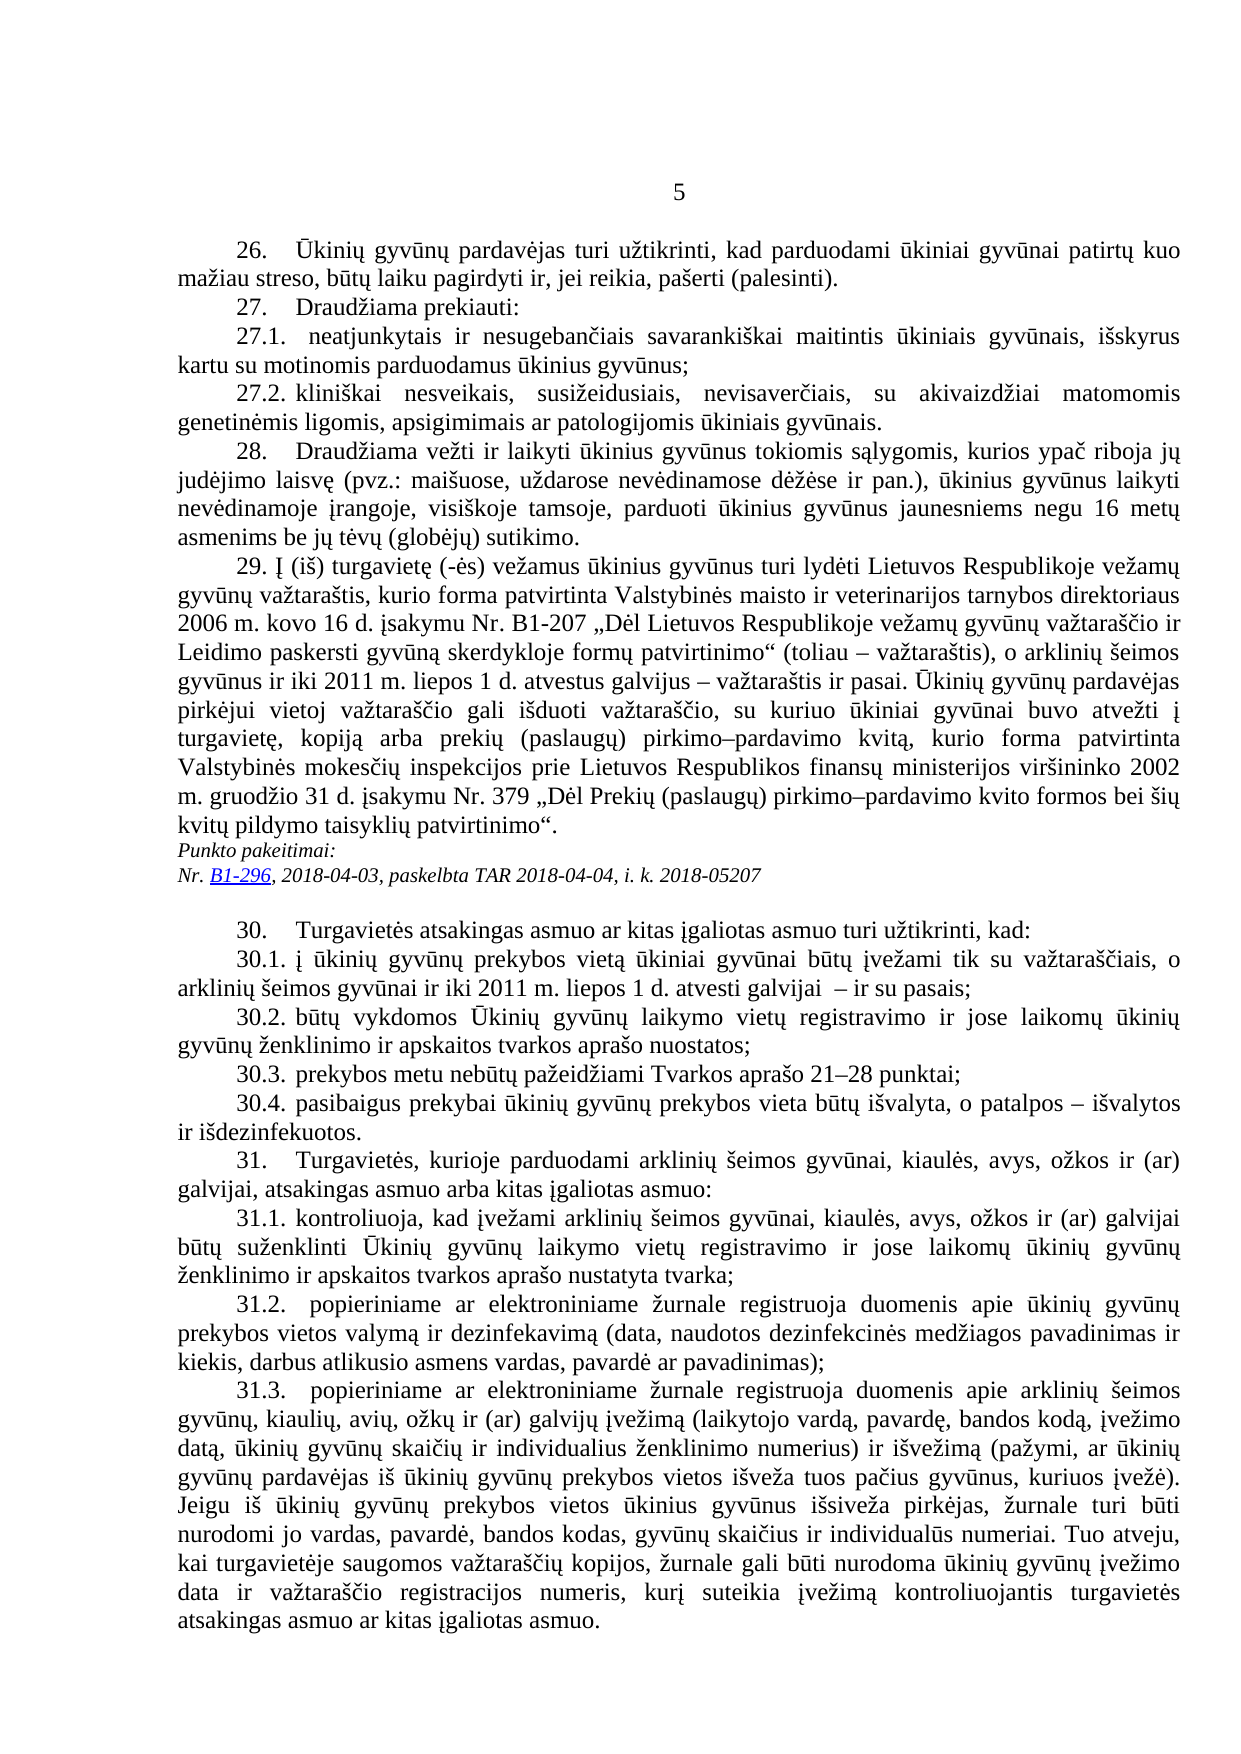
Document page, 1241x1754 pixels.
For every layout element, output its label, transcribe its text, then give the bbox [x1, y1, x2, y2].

text 30.1. į ūkinių gyvūnų prekybos vietą ūkiniai gyvūnai būtų įvežami tik su važtaraščiais, o arklinių šeimos gyvūnai ir iki 2011 m. liepos 1 d. atvesti galvijai – ir su pasais; [177, 944, 1181, 1002]
text 31.3. popieriniame ar elektroniniame žurnale registruoja duomenis apie arklinių šeimos gyvūnų, kiaulių, avių, ožkų ir (ar) galvijų įvežimą (laikytojo vardą, pavardę, bandos kodą, įvežimo datą, ūkinių gyvūnų skaičių ir individualius ženklinimo numerius) ir išvežimą (pažymi, ar ūkinių gyvūnų pardavėjas iš ūkinių gyvūnų prekybos vietos išveža tuos pačius gyvūnus, kuriuos įvežė). Jeigu iš ūkinių gyvūnų prekybos vietos ūkinius gyvūnus išsiveža pirkėjas, žurnale turi būti nurodomi jo vardas, pavardė, bandos kodas, gyvūnų skaičius ir individualūs numeriai. Tuo atveju, kai turgavietėje saugomos važtaraščių kopijos, žurnale gali būti nurodoma ūkinių gyvūnų įvežimo data ir važtaraščio registracijos numeris, kurį suteikia įvežimą kontroliuojantis turgavietės atsakingas asmuo ar kitas įgaliotas asmuo. [177, 1375, 1181, 1634]
text 26. Ūkinių gyvūnų pardavėjas turi užtikrinti, kad parduodami ūkiniai gyvūnai patirtų kuo mažiau streso, būtų laiku pagirdyti ir, jei reikia, pašerti (palesinti). [177, 235, 1181, 292]
text 30.3. prekybos metu nebūtų pažeidžiami Tvarkos aprašo 21–28 punktai; [177, 1059, 1181, 1088]
text 30. Turgavietės atsakingas asmuo ar kitas įgaliotas asmuo turi užtikrinti, kad: [177, 915, 1181, 944]
text 30.4. pasibaigus prekybai ūkinių gyvūnų prekybos vieta būtų išvalyta, o patalpos – išvalytos ir išdezinfekuotos. [177, 1088, 1181, 1145]
text 30.2. būtų vykdomos Ūkinių gyvūnų laikymo vietų registravimo ir jose laikomų ūkinių gyvūnų ženklinimo ir apskaitos tvarkos aprašo nuostatos; [177, 1002, 1181, 1059]
text 27.1. neatjunkytais ir nesugebančiais savarankiškai maitintis ūkiniais gyvūnais, išskyrus kartu su motinomis parduodamus ūkinius gyvūnus; [177, 321, 1181, 378]
text 27.2. kliniškai nesveikais, susižeidusiais, nevisaverčiais, su akivaizdžiai matomomis genetinėmis ligomis, apsigimimais ar patologijomis ūkiniais gyvūnais. [177, 378, 1181, 436]
text 31. Turgavietės, kurioje parduodami arklinių šeimos gyvūnai, kiaulės, avys, ožkos ir (ar) galvijai, atsakingas asmuo arba kitas įgaliotas asmuo: [177, 1145, 1181, 1203]
text 31.2. popieriniame ar elektroniniame žurnale registruoja duomenis apie ūkinių gyvūnų prekybos vietos valymą ir dezinfekavimą (data, naudotos dezinfekcinės medžiagos pavadinimas ir kiekis, darbus atlikusio asmens vardas, pavardė ar pavadinimas); [177, 1289, 1181, 1375]
text Punkto pakeitimai: [177, 838, 1181, 862]
text 28. Draudžiama vežti ir laikyti ūkinius gyvūnus tokiomis sąlygomis, kurios ypač riboja jų judėjimo laisvę (pvz.: maišuose, uždarose nevėdinamose dėžėse ir pan.), ūkinius gyvūnus laikyti nevėdinamoje įrangoje, visiškoje tamsoje, parduoti ūkinius gyvūnus jaunesniems negu 16 metų asmenims be jų tėvų (globėjų) sutikimo. [177, 436, 1181, 551]
text 31.1. kontroliuoja, kad įvežami arklinių šeimos gyvūnai, kiaulės, avys, ožkos ir (ar) galvijai būtų suženklinti Ūkinių gyvūnų laikymo vietų registravimo ir jose laikomų ūkinių gyvūnų ženklinimo ir apskaitos tvarkos aprašo nustatyta tvarka; [177, 1203, 1181, 1289]
text 27. Draudžiama prekiauti: [177, 292, 1181, 321]
text Nr. B1-296, 2018-04-03, paskelbta TAR 2018-04-04, i. k. 2018-05207 [177, 862, 1181, 887]
text 29. Į (iš) turgavietę (-ės) vežamus ūkinius gyvūnus turi lydėti Lietuvos Respublikoje vežamų gyvūnų važtaraštis, kurio forma patvirtinta Valstybinės maisto ir veterinarijos tarnybos direktoriaus 2006 m. kovo 16 d. įsakymu Nr. B1-207 „Dėl Lietuvos Respublikoje vežamų gyvūnų važtaraščio ir Leidimo paskersti gyvūną skerdykloje formų patvirtinimo“ (toliau – važtaraštis), o arklinių šeimos gyvūnus ir iki 2011 m. liepos 1 d. atvestus galvijus – važtaraštis ir pasai. Ūkinių gyvūnų pardavėjas pirkėjui vietoj važtaraščio gali išduoti važtaraščio, su kuriuo ūkiniai gyvūnai buvo atvežti į turgavietę, kopiją arba prekių (paslaugų) pirkimo–pardavimo kvitą, kurio forma patvirtinta Valstybinės mokesčių inspekcijos prie Lietuvos Respublikos finansų ministerijos viršininko 2002 m. gruodžio 31 d. įsakymu Nr. 379 „Dėl Prekių (paslaugų) pirkimo–pardavimo kvito formos bei šių kvitų pildymo taisyklių patvirtinimo“. [177, 551, 1181, 838]
